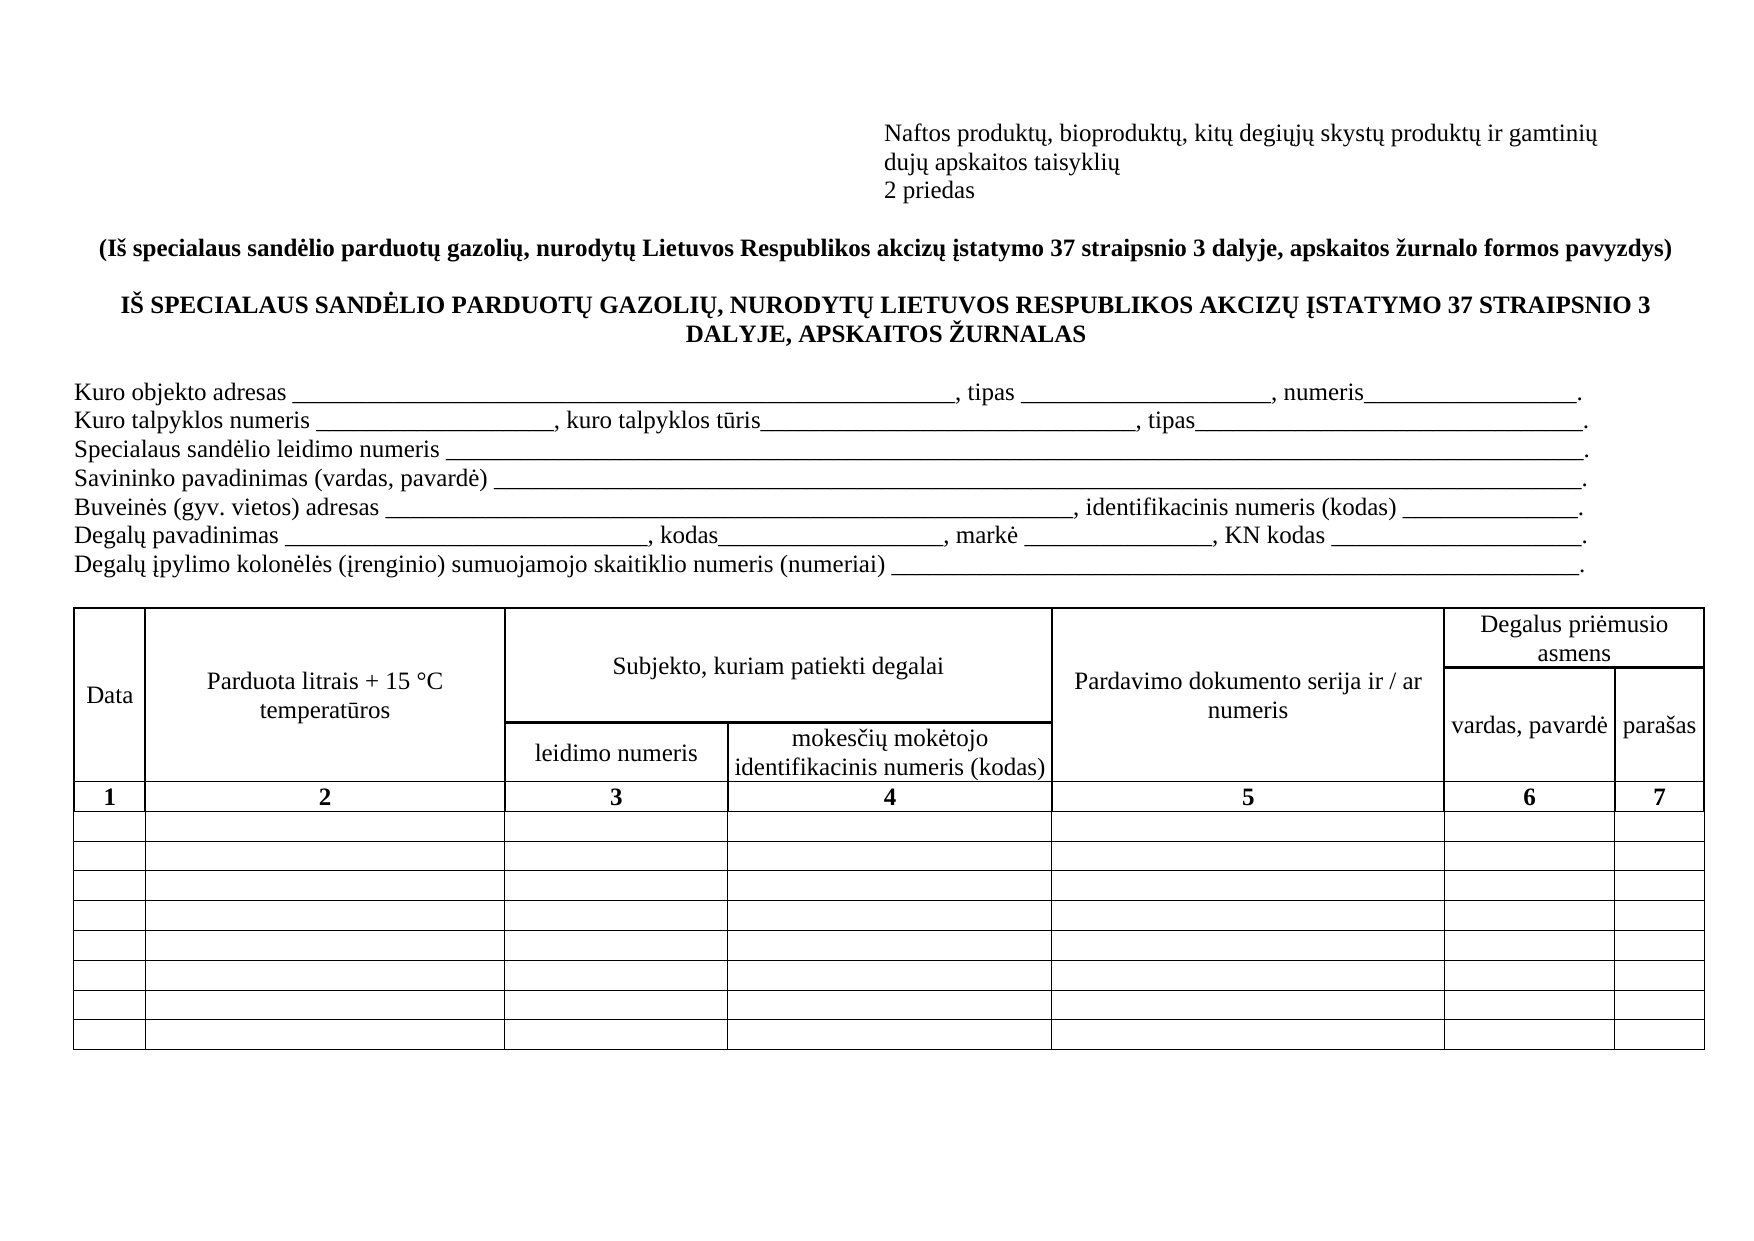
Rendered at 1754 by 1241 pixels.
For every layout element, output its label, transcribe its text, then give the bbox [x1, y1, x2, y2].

table_cell [1052, 961, 1444, 989]
table_cell vardas, pavardė [1445, 669, 1614, 781]
text Buveinės (gyv. vietos) adresas _______________________________________________________, identifikacinis numeris (kodas) ______________. [74, 492, 1698, 521]
table_cell [74, 991, 145, 1019]
table_cell [1705, 694, 1709, 721]
text Kuro objekto adresas _____________________________________________________, tipas ____________________, numeris_________________. [74, 377, 1698, 406]
table_cell leidimo numeris [506, 724, 727, 781]
table_cell [1705, 900, 1709, 930]
table_cell [74, 961, 145, 989]
table_cell [1615, 812, 1704, 841]
table_cell [74, 812, 145, 841]
table_cell [74, 871, 145, 900]
table_cell [1705, 721, 1709, 781]
table_cell [1445, 901, 1614, 930]
table_cell [505, 961, 727, 989]
text Naftos produktų, bioproduktų, kitų degiųjų skystų produktų ir gamtinių [749, 118, 1698, 147]
table_cell [1705, 811, 1709, 841]
table_cell [728, 931, 1051, 960]
table_cell [1615, 991, 1704, 1019]
table_cell 7 [1616, 782, 1703, 811]
table_cell [1445, 871, 1614, 900]
table_cell [728, 901, 1051, 930]
table_cell [1705, 1019, 1709, 1049]
table_cell [728, 842, 1051, 870]
table_cell [146, 1020, 504, 1049]
text (Iš specialaus sandėlio parduotų gazolių, nurodytų Lietuvos Respublikos akcizų įstatymo 37 straipsnio 3 dalyje, apskaitos žurnalo formos pavyzdys) [74, 233, 1698, 262]
table_cell [1705, 930, 1709, 960]
table_cell [1615, 1020, 1704, 1049]
table_cell [1615, 931, 1704, 960]
table_cell 6 [1445, 782, 1614, 811]
table_cell [1052, 812, 1444, 841]
table_cell [505, 1020, 727, 1049]
table_cell [1615, 871, 1704, 900]
text Savininko pavadinimas (vardas, pavardė) _______________________________________________________________________________________. [74, 463, 1698, 492]
table_cell [505, 812, 727, 841]
table_cell [74, 842, 145, 870]
table_cell [146, 931, 504, 960]
table_cell [1445, 991, 1614, 1019]
table_cell [1052, 1020, 1444, 1049]
table_cell [1615, 842, 1704, 870]
table_cell 5 [1053, 782, 1443, 811]
table_cell [1052, 901, 1444, 930]
table_cell [146, 991, 504, 1019]
table_cell [1445, 812, 1614, 841]
table_cell [1445, 931, 1614, 960]
table_header Parduota litrais + 15 °C temperatūros [146, 609, 504, 781]
table_cell parašas [1616, 669, 1703, 781]
table_cell [728, 991, 1051, 1019]
table_cell [74, 1020, 145, 1049]
table_cell [146, 871, 504, 900]
table_cell [728, 871, 1051, 900]
table_cell [146, 842, 504, 870]
table_cell [728, 1020, 1051, 1049]
table_cell [728, 812, 1051, 841]
table_cell 3 [506, 782, 727, 811]
table_cell [146, 812, 504, 841]
table_cell 2 [146, 782, 504, 811]
table_cell [1052, 991, 1444, 1019]
table_cell [1445, 842, 1614, 870]
table_header Pardavimo dokumento serija ir / ar numeris [1053, 609, 1443, 781]
table_cell [1705, 666, 1709, 694]
text Degalų įpylimo kolonėlės (įrenginio) sumuojamojo skaitiklio numeris (numeriai) _______________________________________________________. [74, 549, 1698, 578]
table_cell [1052, 842, 1444, 870]
table_cell [1705, 990, 1709, 1019]
text Degalų pavadinimas _____________________________, kodas__________________, markė _______________, KN kodas ____________________. [74, 521, 1698, 549]
table_cell [505, 871, 727, 900]
table_cell [505, 901, 727, 930]
table_cell [1615, 901, 1704, 930]
table_header Degalus priėmusio asmens [1445, 609, 1703, 666]
table_header Data [75, 609, 144, 781]
text IŠ SPECIALAUS SANDĖLIO PARDUOTŲ GAZOLIŲ, NURODYTŲ LIETUVOS RESPUBLIKOS AKCIZŲ ĮSTATYMO 37 STRAIPSNIO 3 DALYJE, APSKAITOS ŽURNALAS [74, 291, 1698, 348]
text Specialaus sandėlio leidimo numeris ___________________________________________________________________________________________. [74, 434, 1698, 463]
table_cell [1705, 870, 1709, 900]
table_cell mokesčių mokėtojo identifikacinis numeris (kodas) [729, 724, 1051, 781]
table_cell [1052, 931, 1444, 960]
table_header [1705, 607, 1709, 666]
table_cell [1705, 960, 1709, 989]
table_cell [505, 931, 727, 960]
table_cell [1615, 961, 1704, 989]
table_cell [1445, 961, 1614, 989]
table_cell [146, 961, 504, 989]
text 2 priedas [749, 176, 1698, 204]
table_cell 4 [729, 782, 1051, 811]
table_cell [74, 931, 145, 960]
text dujų apskaitos taisyklių [749, 147, 1698, 176]
table_cell [505, 842, 727, 870]
table_cell [1445, 1020, 1614, 1049]
table_cell [1052, 871, 1444, 900]
table_header Subjekto, kuriam patiekti degalai [506, 609, 1051, 721]
table_cell [1705, 781, 1709, 811]
table_cell [1705, 841, 1709, 870]
table_cell 1 [75, 782, 144, 811]
text Kuro talpyklos numeris ___________________, kuro talpyklos tūris______________________________, tipas_______________________________. [74, 406, 1698, 434]
table_cell [728, 961, 1051, 989]
table_cell [74, 901, 145, 930]
table_cell [505, 991, 727, 1019]
table_cell [146, 901, 504, 930]
